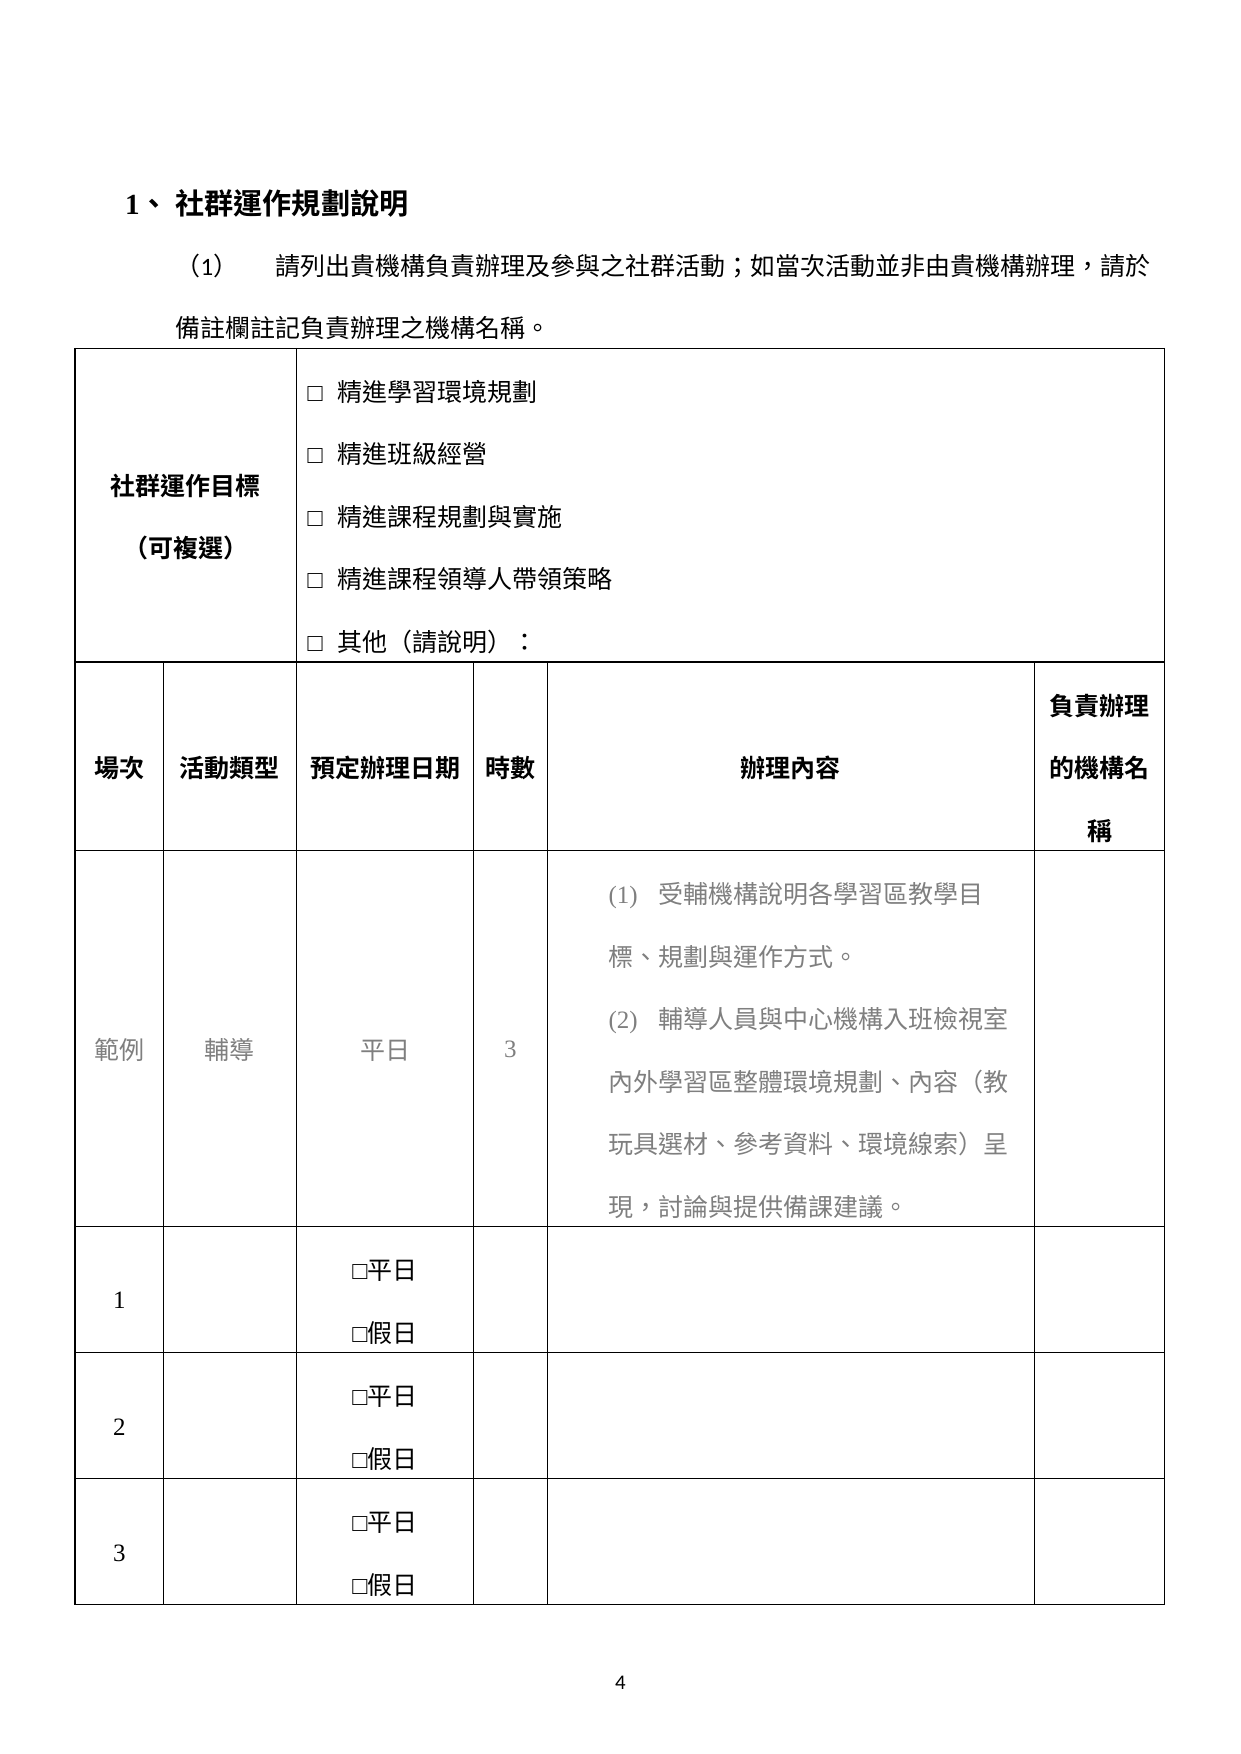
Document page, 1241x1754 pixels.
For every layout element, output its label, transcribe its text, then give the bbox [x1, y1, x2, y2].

list 請列出貴機構負責辦理及參與之社群活動；如當次活動並非由貴機構辦理，請於備註欄註記負責辦理之機構名稱。 [175, 223, 1165, 348]
table_cell [474, 1353, 547, 1478]
table_cell [1035, 1353, 1164, 1478]
table_cell 預定辦理日期 [297, 663, 473, 850]
table_cell □平日 □假日 [297, 1353, 473, 1478]
table_header 社群運作目標 （可複選） [76, 349, 296, 661]
table_cell 3 [76, 1479, 163, 1604]
table_cell [548, 1479, 1034, 1604]
table_cell 受輔機構說明各學習區教學目標、規劃與運作方式。 輔導人員與中心機構入班檢視室內外學習區整體環境規劃、內容（教玩具選材、參考資料、環境線索）呈現，討論與提供備課建議。 [548, 851, 1034, 1226]
table_cell [474, 1227, 547, 1352]
table_header □ 精進學習環境規劃 □ 精進班級經營 □ 精進課程規劃與實施 □ 精進課程領導人帶領策略 □ 其他（請說明）： [297, 349, 1164, 661]
table_cell [548, 1227, 1034, 1352]
table_cell 輔導 [164, 851, 296, 1226]
table_cell 平日 [297, 851, 473, 1226]
table_cell □平日 □假日 [297, 1227, 473, 1352]
table_cell 活動類型 [164, 663, 296, 850]
table_cell [1035, 851, 1164, 1226]
table_cell 3 [474, 851, 547, 1226]
table_cell 時數 [474, 663, 547, 850]
table_cell [1035, 1227, 1164, 1352]
table_cell 負責辦理的機構名稱 [1035, 663, 1164, 850]
table_cell 辦理內容 [548, 663, 1034, 850]
table_cell [548, 1353, 1034, 1478]
table_cell 2 [76, 1353, 163, 1478]
table_cell [1035, 1479, 1164, 1604]
table_cell □平日 □假日 [297, 1479, 473, 1604]
table_cell 範例 [76, 851, 163, 1226]
table_cell 場次 [76, 663, 163, 850]
list 社群運作規劃說明 [125, 160, 1165, 223]
table_cell [164, 1227, 296, 1352]
table_cell [164, 1479, 296, 1604]
table_cell [474, 1479, 547, 1604]
table_cell [164, 1353, 296, 1478]
table_cell 1 [76, 1227, 163, 1352]
